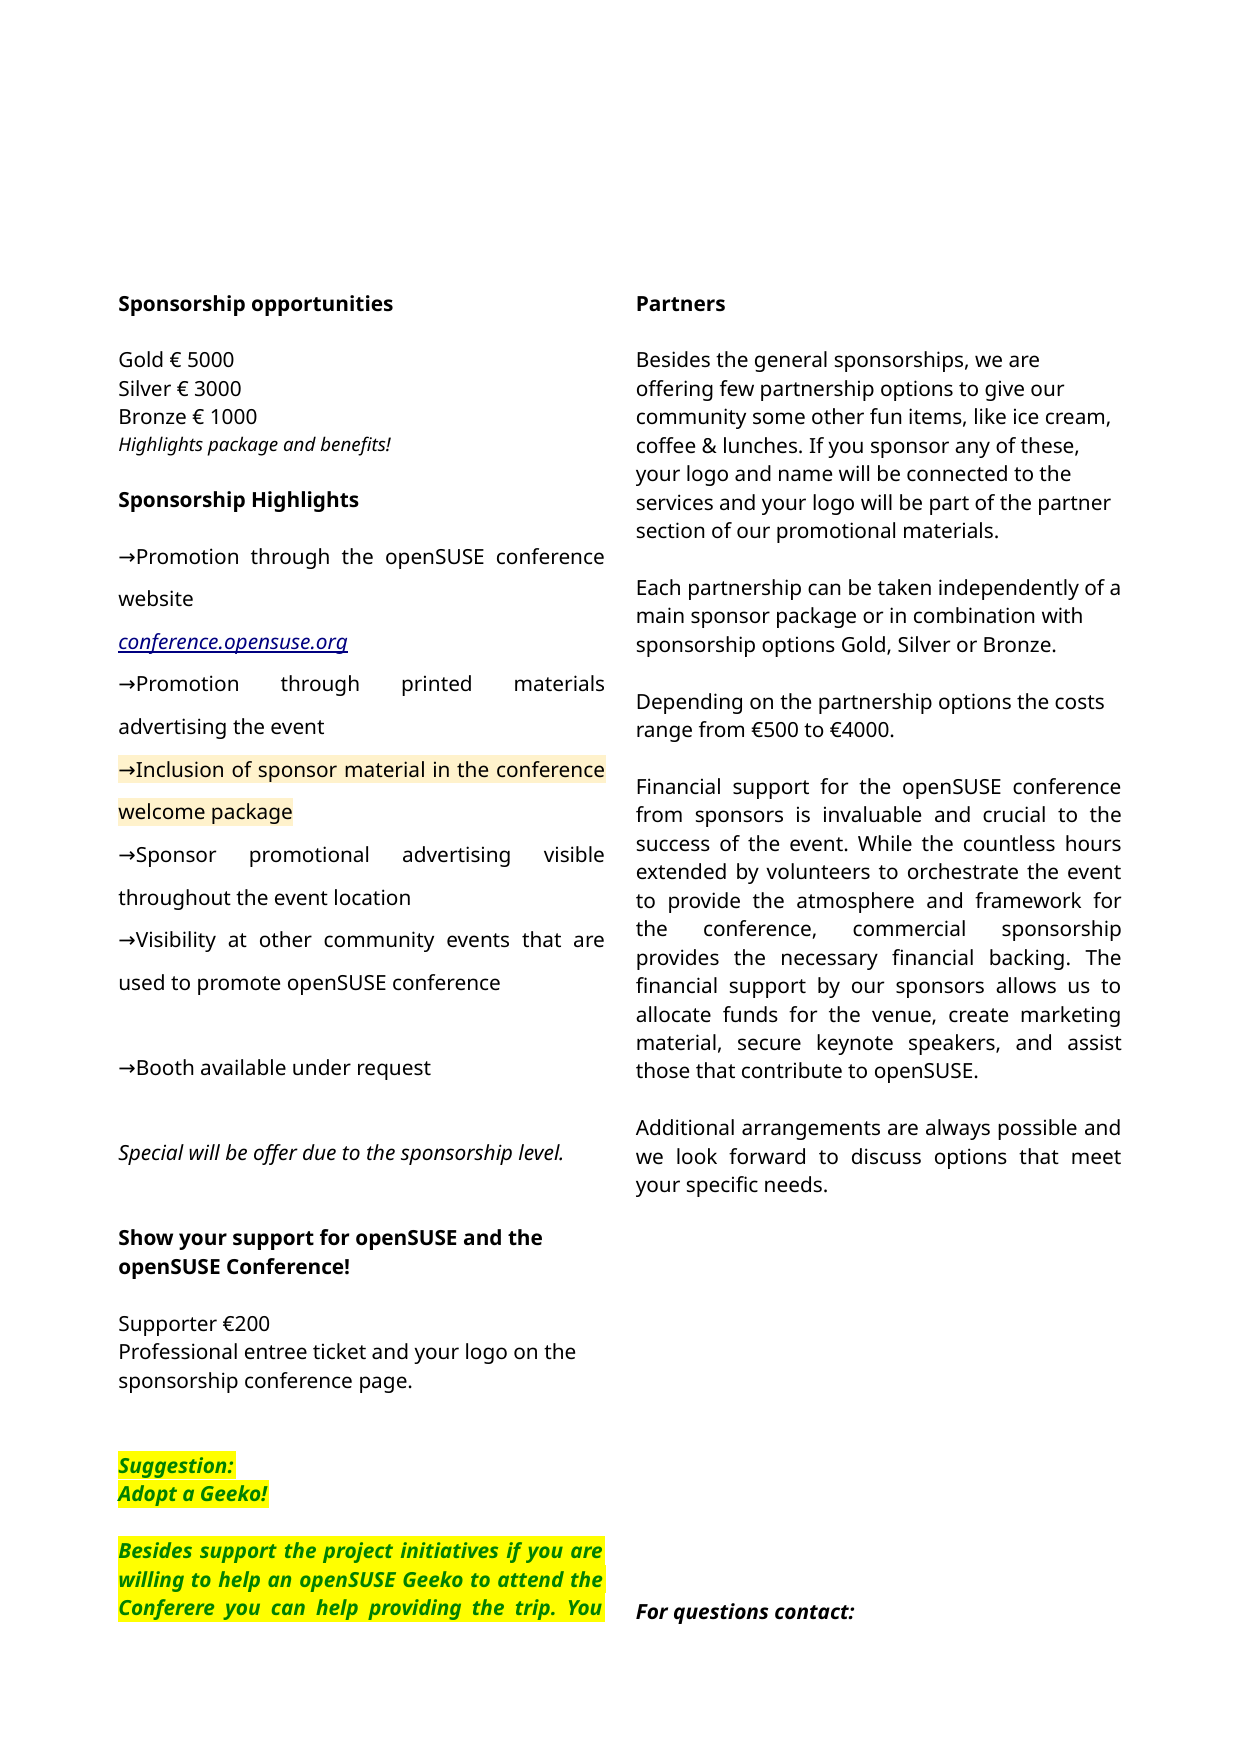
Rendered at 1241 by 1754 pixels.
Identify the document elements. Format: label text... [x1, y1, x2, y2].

table_header Partners Besides the general sponsorships, we are offering few partnership options to give our community some other fun items, like ice cream, coffee & lunches. If you sponsor any of these, your logo and name will be connected to the services and your logo will be part of the partner section of our promotional materials. Each partnership can be taken independently of a main sponsor package or in combination with sponsorship options Gold, Silver or Bronze. Depending on the partnership options the costs range from €500 to €4000. Financial support for the openSUSE conference from sponsors is invaluable and crucial to the success of the event. While the countless hours extended by volunteers to orchestrate the event to provide the atmosphere and framework for the conference, commercial sponsorship provides the necessary financial backing. The financial support by our sponsors allows us to allocate funds for the venue, create marketing material, secure keynote speakers, and assist those that contribute to openSUSE. Additional arrangements are always possible and we look forward to discuss options that meet your specific needs. For questions contact: [620, 289, 1122, 1625]
table_header Sponsorship opportunities Gold € 5000 Silver € 3000 Bronze € 1000 Highlights package and benefits! Sponsorship Highlights →Promotion through the openSUSE conference website conference.opensuse.org →Promotion through printed materials advertising the event →Inclusion of sponsor material in the conference welcome package →Sponsor promotional advertising visible throughout the event location →Visibility at other community events that are used to promote openSUSE conference →Booth available under request Special will be offer due to the sponsorship level. Show your support for openSUSE and the openSUSE Conference! Supporter €200 Professional entree ticket and your logo on the sponsorship conference page. Suggestion: Adopt a Geeko! Besides support the project initiatives if you are willing to help an openSUSE Geeko to attend the Conferere you can help providing the trip. You [118, 289, 620, 1625]
table_header [118, 118, 620, 289]
table_header [620, 118, 1122, 289]
